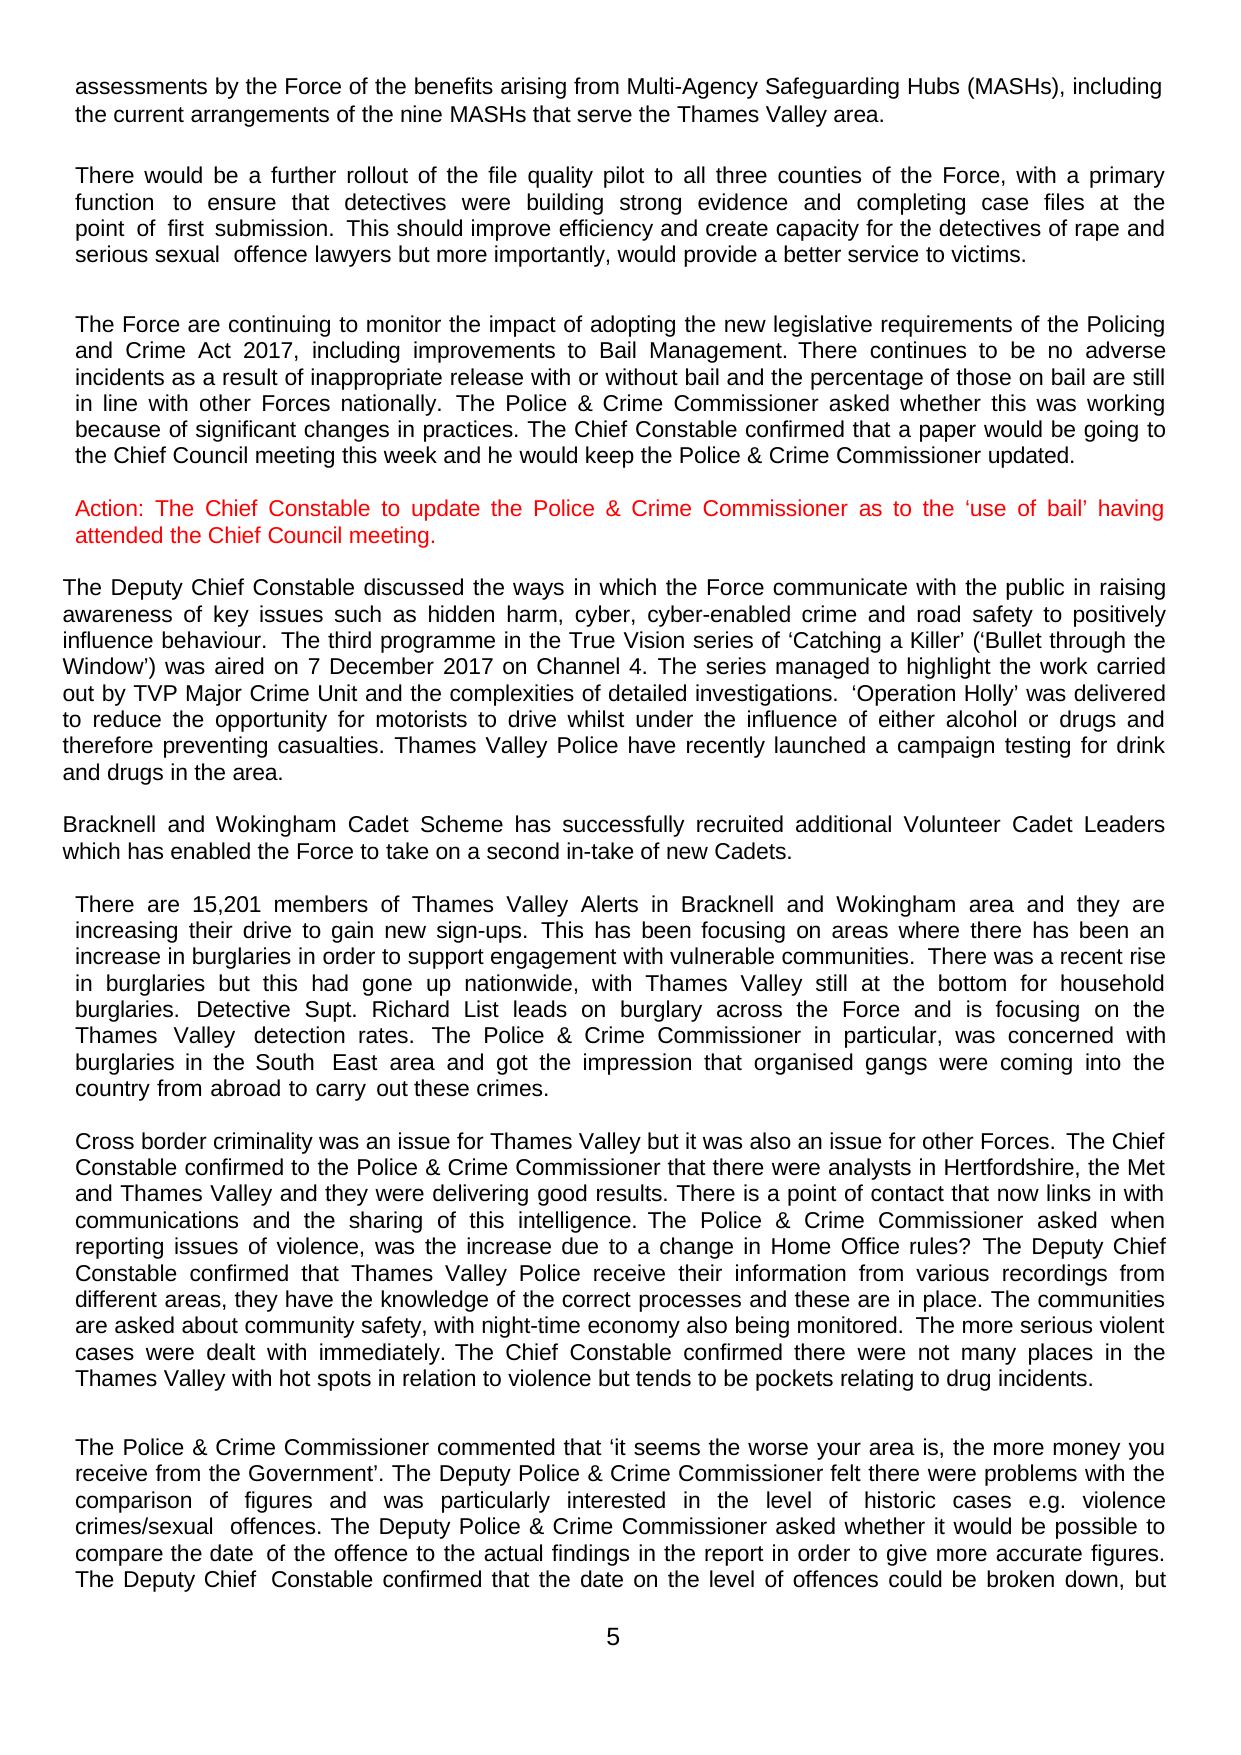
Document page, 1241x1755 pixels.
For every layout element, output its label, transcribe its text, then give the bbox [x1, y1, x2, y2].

text The Force are continuing to monitor the impact of adopting the new legislative requirements of the Policing and Crime Act 2017, including improvements to Bail Management. There continues to be no adverse incidents as a result of inappropriate release with or without bail and the percentage of those on bail are still in line with other Forces nationally. The Police & Crime Commissioner asked whether this was working because of significant changes in practices. The Chief Constable confirmed that a paper would be going to the Chief Council meeting this week and he would keep the Police & Crime Commissioner updated. [75, 311, 1166, 469]
text Bracknell and Wokingham Cadet Scheme has successfully recruited additional Volunteer Cadet Leaders which has enabled the Force to take on a second in-take of new Cadets. [62, 811, 1166, 864]
text Action: The Chief Constable to update the Police & Crime Commissioner as to the ‘use of bail’ having attended the Chief Council meeting. [75, 495, 1166, 548]
text Cross border criminality was an issue for Thames Valley but it was also an issue for other Forces. The Chief Constable confirmed to the Police & Crime Commissioner that there were analysts in Hertfordshire, the Met and Thames Valley and they were delivering good results. There is a point of contact that now links in with communications and the sharing of this intelligence. The Police & Crime Commissioner asked when reporting issues of violence, was the increase due to a change in Home Office rules? The Deputy Chief Constable confirmed that Thames Valley Police receive their information from various recordings from different areas, they have the knowledge of the correct processes and these are in place. The communities are asked about community safety, with night-time economy also being monitored. The more serious violent cases were dealt with immediately. The Chief Constable confirmed there were not many places in the Thames Valley with hot spots in relation to violence but tends to be pockets relating to drug incidents. [75, 1128, 1166, 1391]
text The Deputy Chief Constable discussed the ways in which the Force communicate with the public in raising awareness of key issues such as hidden harm, cyber, cyber-enabled crime and road safety to positively influence behaviour. The third programme in the True Vision series of ‘Catching a Killer’ (‘Bullet through the Window’) was aired on 7 December 2017 on Channel 4. The series managed to highlight the work carried out by TVP Major Crime Unit and the complexities of detailed investigations. ‘Operation Holly’ was delivered to reduce the opportunity for motorists to drive whilst under the influence of either alcohol or drugs and therefore preventing casualties. Thames Valley Police have recently launched a campaign testing for drink and drugs in the area. [62, 574, 1166, 785]
text The Police & Crime Commissioner commented that ‘it seems the worse your area is, the more money you receive from the Government’. The Deputy Police & Crime Commissioner felt there were problems with the comparison of figures and was particularly interested in the level of historic cases e.g. violence crimes/sexual offences. The Deputy Police & Crime Commissioner asked whether it would be possible to compare the date of the offence to the actual findings in the report in order to give more accurate figures. The Deputy Chief Constable confirmed that the date on the level of offences could be broken down, but [75, 1434, 1166, 1592]
text There would be a further rollout of the file quality pilot to all three counties of the Force, with a primary function to ensure that detectives were building strong evidence and completing case files at the point of first submission. This should improve efficiency and create capacity for the detectives of rape and serious sexual offence lawyers but more importantly, would provide a better service to victims. [75, 162, 1166, 268]
text There are 15,201 members of Thames Valley Alerts in Bracknell and Wokingham area and they are increasing their drive to gain new sign-ups. This has been focusing on areas where there has been an increase in burglaries in order to support engagement with vulnerable communities. There was a recent rise in burglaries but this had gone up nationwide, with Thames Valley still at the bottom for household burglaries. Detective Supt. Richard List leads on burglary across the Force and is focusing on the Thames Valley detection rates. The Police & Crime Commissioner in particular, was concerned with burglaries in the South East area and got the impression that organised gangs were coming into the country from abroad to carry out these crimes. [75, 891, 1166, 1101]
text assessments by the Force of the benefits arising from Multi-Agency Safeguarding Hubs (MASHs), including the current arrangements of the nine MASHs that serve the Thames Valley area. [75, 73, 1163, 127]
